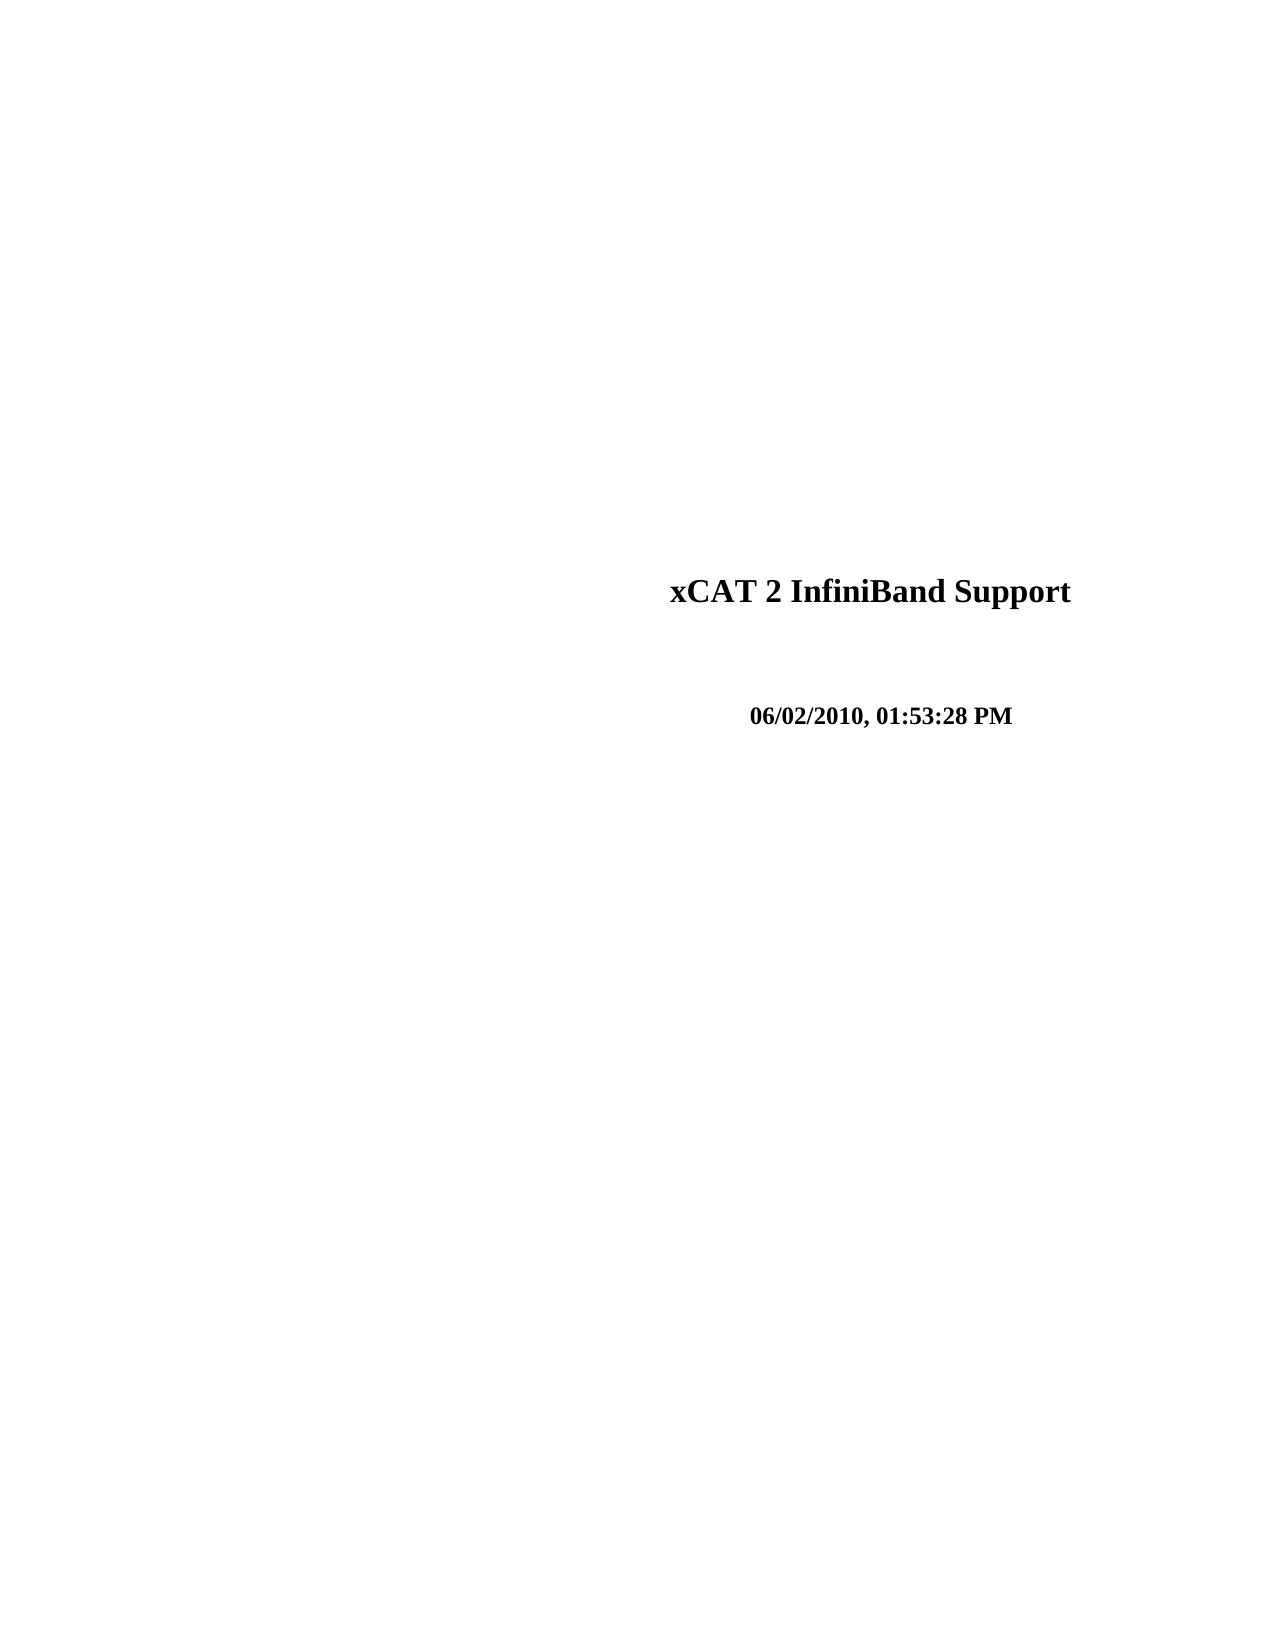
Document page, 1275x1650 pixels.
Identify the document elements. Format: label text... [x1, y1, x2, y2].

text xCAT 2 InfiniBand Support [187, 572, 1087, 610]
text 06/02/2010, 01:53:28 PM [375, 701, 1087, 730]
